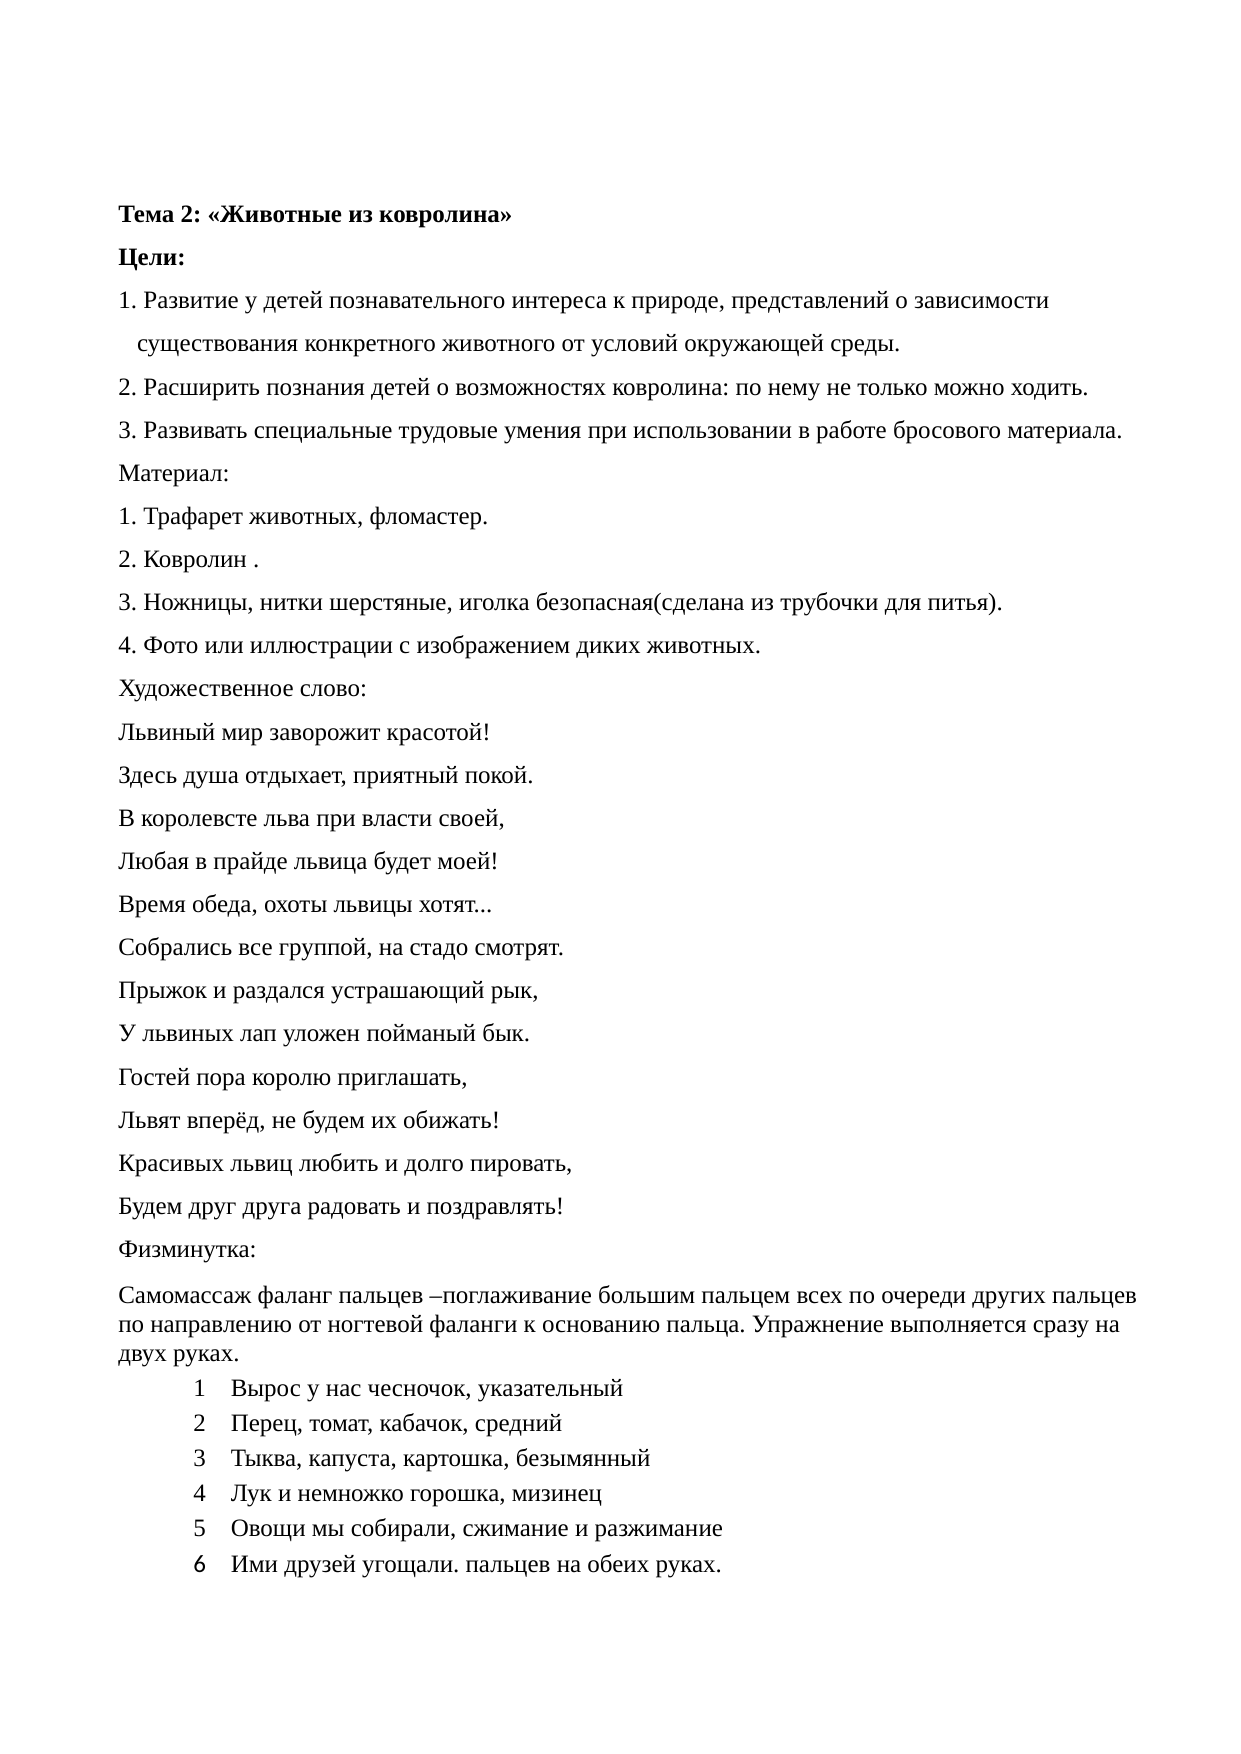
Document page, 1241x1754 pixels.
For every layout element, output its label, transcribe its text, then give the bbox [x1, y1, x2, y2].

text 4. Фото или иллюстрации с изображением диких животных. [118, 630, 1152, 659]
text 3. Ножницы, нитки шерстяные, иголка безопасная(сделана из трубочки для питья). [118, 587, 1152, 616]
text Художественное слово: [118, 673, 1152, 702]
text 3. Развивать специальные трудовые умения при использовании в работе бросового материала. [118, 415, 1152, 443]
text 4 Лук и немножко горошка, мизинец [193, 1478, 1152, 1507]
text 2 Перец, томат, кабачок, средний [193, 1408, 1152, 1437]
text 3 Тыква, капуста, картошка, безымянный [193, 1443, 1152, 1472]
text Тема 2: «Животные из ковролина» [118, 199, 1152, 228]
list Овощи мы собирали, сжимание и разжимание [193, 1513, 1152, 1542]
text Львиный мир заворожит красотой! Здесь душа отдыхает, приятный покой. В королевсте льва при власти своей, Любая в прайде львица будет моей! Время обеда, охоты львицы хотят... Собрались все группой, на стадо смотрят. Прыжок и раздался устрашающий рык, У львиных лап уложен пойманый бык. Гостей пора королю приглашать, Львят вперёд, не будем их обижать! Красивых львиц любить и долго пировать, Будем друг друга радовать и поздравлять! [118, 717, 1152, 1220]
text 1 Вырос у нас чесночок, указательный [193, 1373, 1152, 1402]
text 1. Трафарет животных, фломастер. [118, 501, 1152, 530]
text 1. Развитие у детей познавательного интереса к природе, представлений о зависимости существования конкретного животного от условий окружающей среды. [118, 285, 1152, 357]
text Цели: [118, 242, 1152, 271]
text Материал: [118, 458, 1152, 487]
text Самомассаж фаланг пальцев –поглаживание большим пальцем всех по очереди других пальцев по направлению от ногтевой фаланги к основанию пальца. Упражнение выполняется сразу на двух руках. [118, 1280, 1152, 1367]
text 2. Расширить познания детей о возможностях ковролина: по нему не только можно ходить. [118, 372, 1152, 400]
text 2. Ковролин . [118, 544, 1152, 573]
list Ими друзей угощали. пальцев на обеих руках. [193, 1548, 1152, 1578]
text Физминутка: [118, 1234, 1152, 1263]
